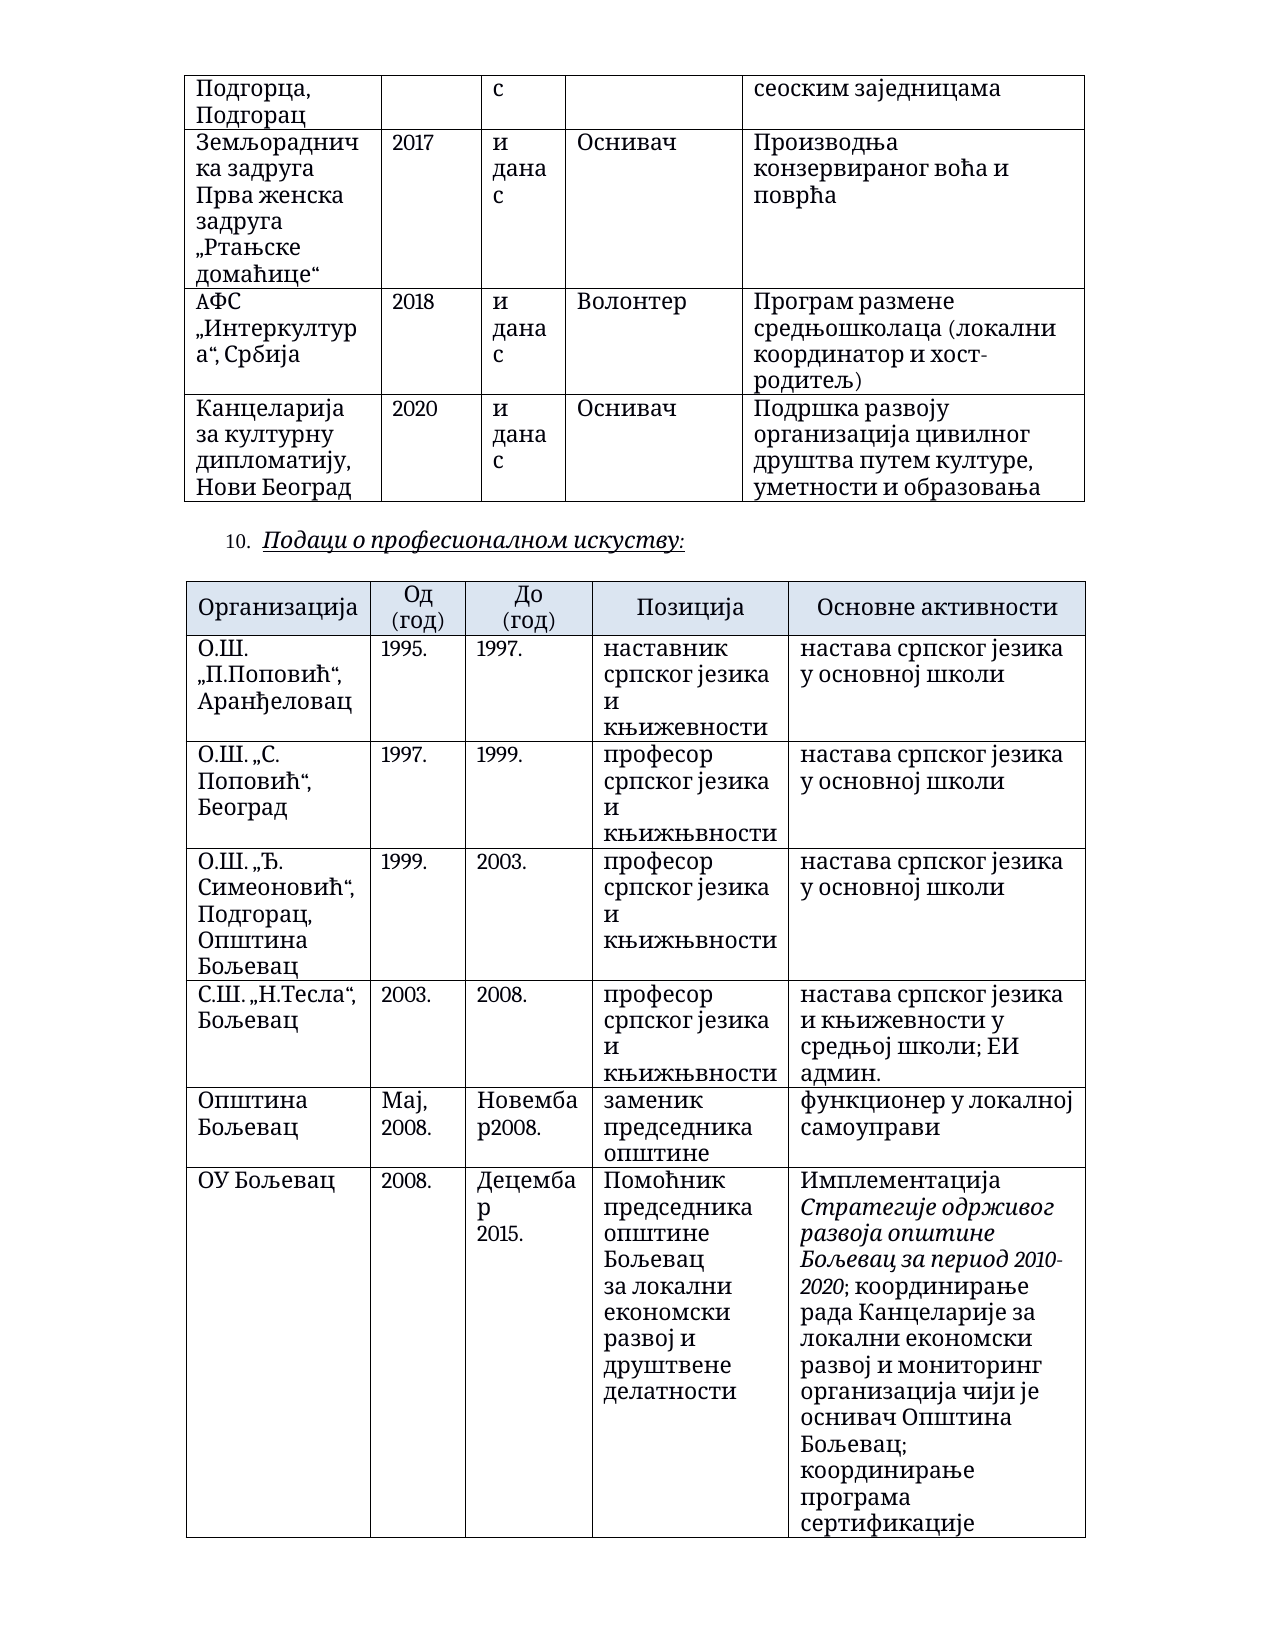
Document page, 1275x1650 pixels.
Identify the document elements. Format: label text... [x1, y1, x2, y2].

table_cell ОУ Бољевац [187, 1168, 370, 1537]
table_header До (год) [466, 582, 592, 635]
table_cell Помоћник председника општине Бољевац за локални економски развој и друштвене делатности [593, 1168, 788, 1537]
table_cell О.Ш. „С. Поповић“, Београд [187, 742, 370, 848]
table_cell [382, 76, 481, 129]
table_cell 1997. [466, 636, 592, 741]
table_cell Оснивач [566, 130, 742, 288]
table_cell и данас [482, 395, 565, 501]
table_cell Мај, 2008. [371, 1088, 465, 1167]
table_cell О.Ш. „П.Поповић“, Аранђеловац [187, 636, 370, 741]
table_cell Децембар 2015. [466, 1168, 592, 1537]
table_cell 1995. [371, 636, 465, 741]
table_cell и данас [482, 289, 565, 394]
table_cell Канцеларија за културну дипломатију, Нови Београд [185, 395, 381, 501]
table_cell Подгорца, Подгорац [185, 76, 381, 129]
table_cell AФС „Интеркултура“, Србија [185, 289, 381, 394]
table_cell 1999. [466, 742, 592, 848]
table_cell заменик председника општине [593, 1088, 788, 1167]
table_cell 2018 [382, 289, 481, 394]
list Подаци о професионалном искуству: [225, 528, 1087, 554]
table_cell настава српског језика у основној школи [789, 636, 1085, 741]
table_cell О.Ш. „Ђ. Симеоновић“, Подгорац, Општина Бољевац [187, 849, 370, 980]
table_header Од (год) [371, 582, 465, 635]
table_cell наставник српског језика и књижевности [593, 636, 788, 741]
table_cell 1999. [371, 849, 465, 980]
table_cell настава српског језика у основној школи [789, 849, 1085, 980]
table_cell Новембар2008. [466, 1088, 592, 1167]
table_cell Волонтер [566, 289, 742, 394]
table_cell Општина Бољевац [187, 1088, 370, 1167]
table_cell професор српског језика и књижњвности [593, 742, 788, 848]
table_cell 2020 [382, 395, 481, 501]
table_cell Програм размене средњошколаца (локални координатор и хост-родитељ) [743, 289, 1084, 394]
table_cell Производња конзервираног воћа и поврћа [743, 130, 1084, 288]
table_cell Подршка развоју организација цивилног друштва путем културе, уметности и образовања [743, 395, 1084, 501]
table_cell настава српског језика и књижевности у средњој школи; ЕИ админ. [789, 981, 1085, 1087]
table_cell 2017 [382, 130, 481, 288]
table_cell 2003. [466, 849, 592, 980]
table_cell 2008. [371, 1168, 465, 1537]
table_cell сеоским заједницама [743, 76, 1084, 129]
table_cell Оснивач [566, 395, 742, 501]
table_cell 1997. [371, 742, 465, 848]
table_cell 2003. [371, 981, 465, 1087]
table_cell [566, 76, 742, 129]
table_cell Земљорадничка задруга Прва женска задруга „Ртањске домаћице“ [185, 130, 381, 288]
table_header Позиција [593, 582, 788, 635]
table_cell професор српског језика и књижњвности [593, 981, 788, 1087]
table_cell професор српског језика и књижњвности [593, 849, 788, 980]
table_cell и данас [482, 130, 565, 288]
table_cell 2008. [466, 981, 592, 1087]
table_cell функционер у локалној самоуправи [789, 1088, 1085, 1167]
table_cell настава српског језика у основној школи [789, 742, 1085, 848]
table_cell Имплементација Стратегије одрживог развоја општине Бољевац за период 2010-2020; координирање рада Канцеларије за локални економски развој и мониторинг организација чији је оснивач Општина Бољевац; координирање програма сертификације [789, 1168, 1085, 1537]
table_cell с [482, 76, 565, 129]
table_cell С.Ш. „Н.Тесла“, Бољевац [187, 981, 370, 1087]
table_header Основне активности [789, 582, 1085, 635]
table_header Организација [187, 582, 370, 635]
